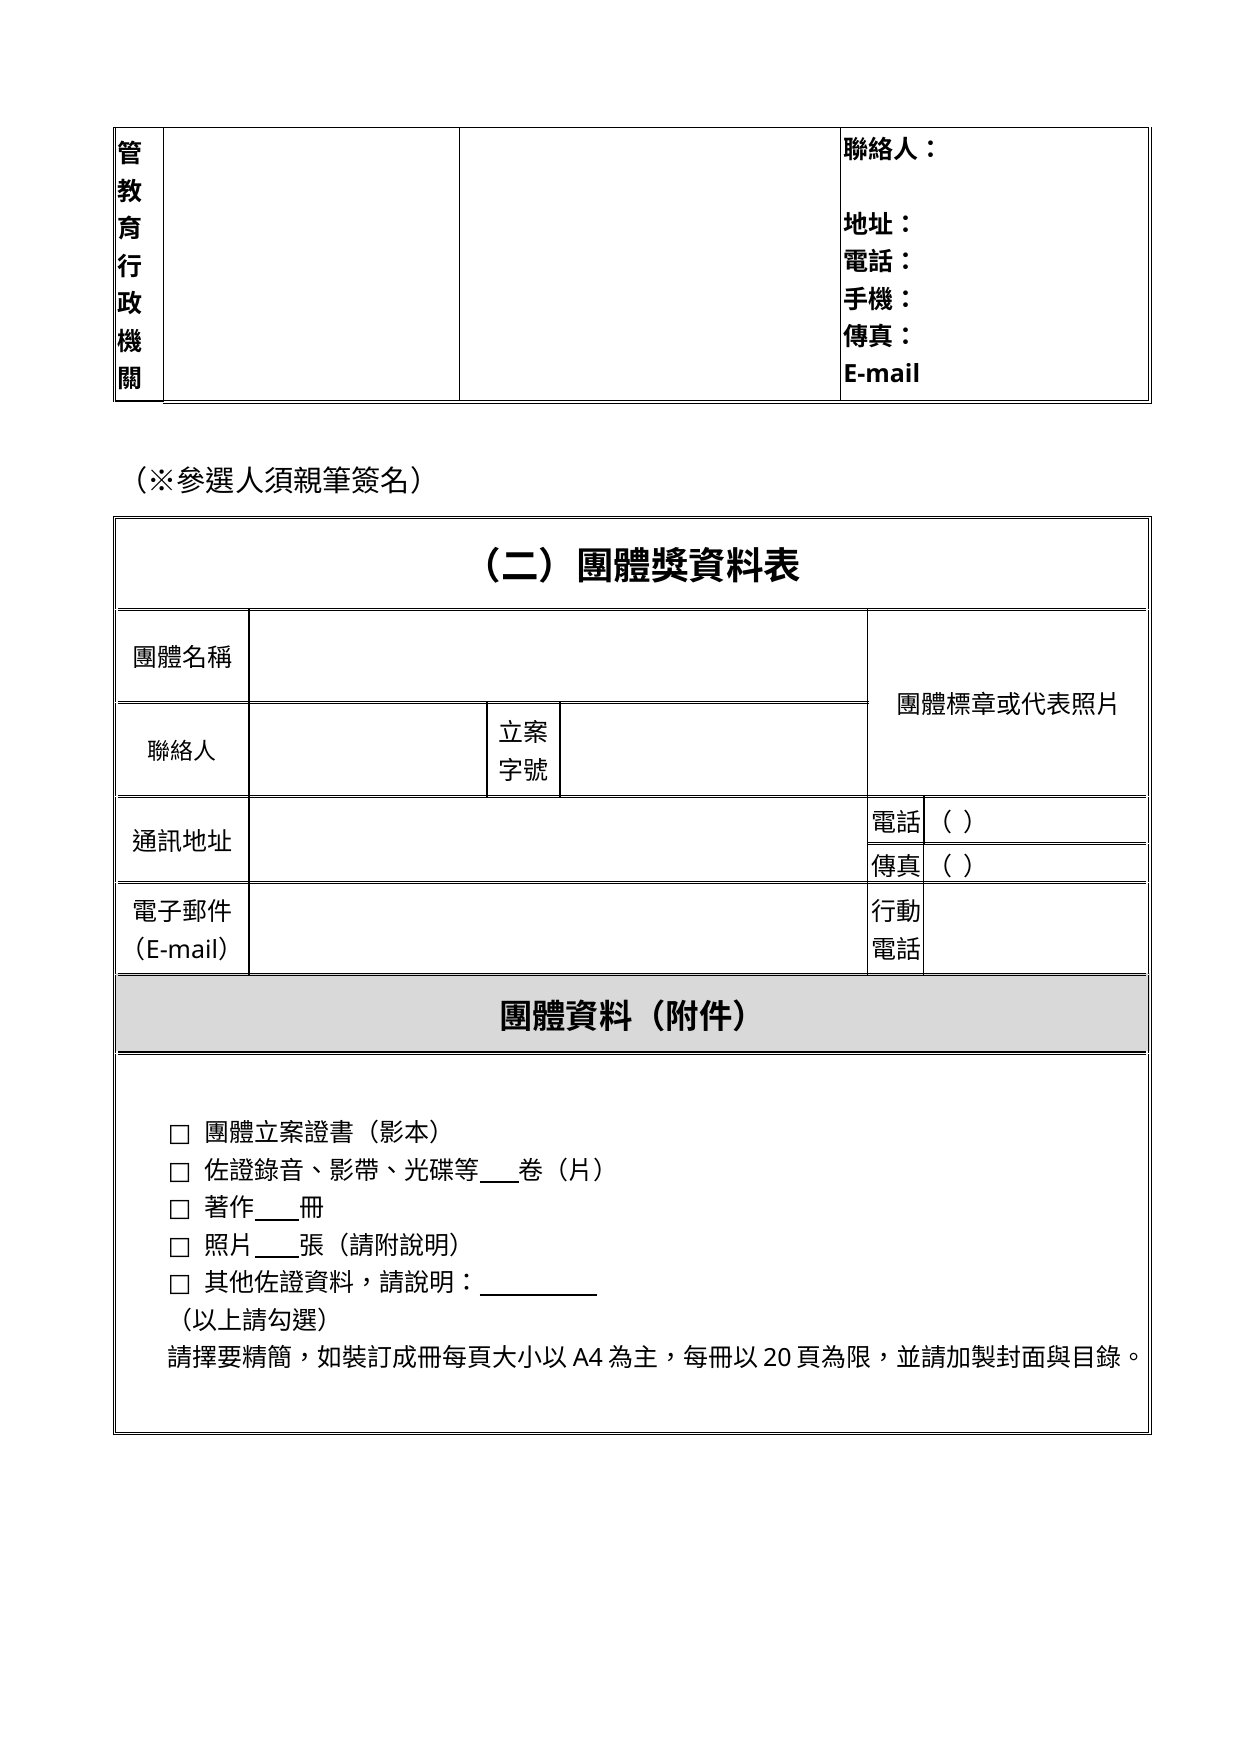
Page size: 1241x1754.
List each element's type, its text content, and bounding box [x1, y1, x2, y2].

table_cell 傳真 [868, 845, 923, 881]
table_cell 管教育行政機關 [116, 128, 163, 400]
table_cell 電子郵件 （E-mail） [116, 881, 248, 973]
table_cell （ ） [925, 795, 1150, 842]
table_cell （ ） [924, 842, 1150, 881]
table_cell [250, 798, 867, 881]
table_cell [164, 128, 459, 400]
table_cell 通訊地址 [115, 795, 248, 881]
table_cell 團體標章或代表照片 [868, 608, 1148, 795]
table_cell [250, 884, 867, 973]
table_cell [924, 881, 1148, 973]
table_cell [561, 704, 867, 795]
text （※參選人須親筆簽名） [118, 441, 1122, 516]
table_cell 團體名稱 [116, 608, 248, 701]
table_cell [250, 704, 486, 795]
table_cell 電話 [868, 798, 923, 842]
table_cell 團體資料（附件） [115, 973, 1150, 1051]
table_cell □ 團體立案證書（影本） □ 佐證錄音、影帶、光碟等 卷（片） □ 著作 冊 □ 照片 張（請附說明） □ 其他佐證資料，請說明： （以上請勾選） 請擇要精簡，如裝訂成冊每頁大小以A4為主，每冊以20頁為限，並請加製封面與目錄。 [116, 1051, 1148, 1432]
table_cell 行動 電話 [868, 884, 923, 973]
table_cell 聯絡人 [115, 701, 248, 795]
table_cell [250, 611, 867, 701]
table_header （二）團體獎資料表 [116, 519, 1148, 607]
table_cell 聯絡人： 地址： 電話： 手機： 傳真： E-mail [841, 128, 1148, 400]
table_cell 立案 字號 [488, 704, 559, 795]
table_cell [460, 128, 840, 400]
